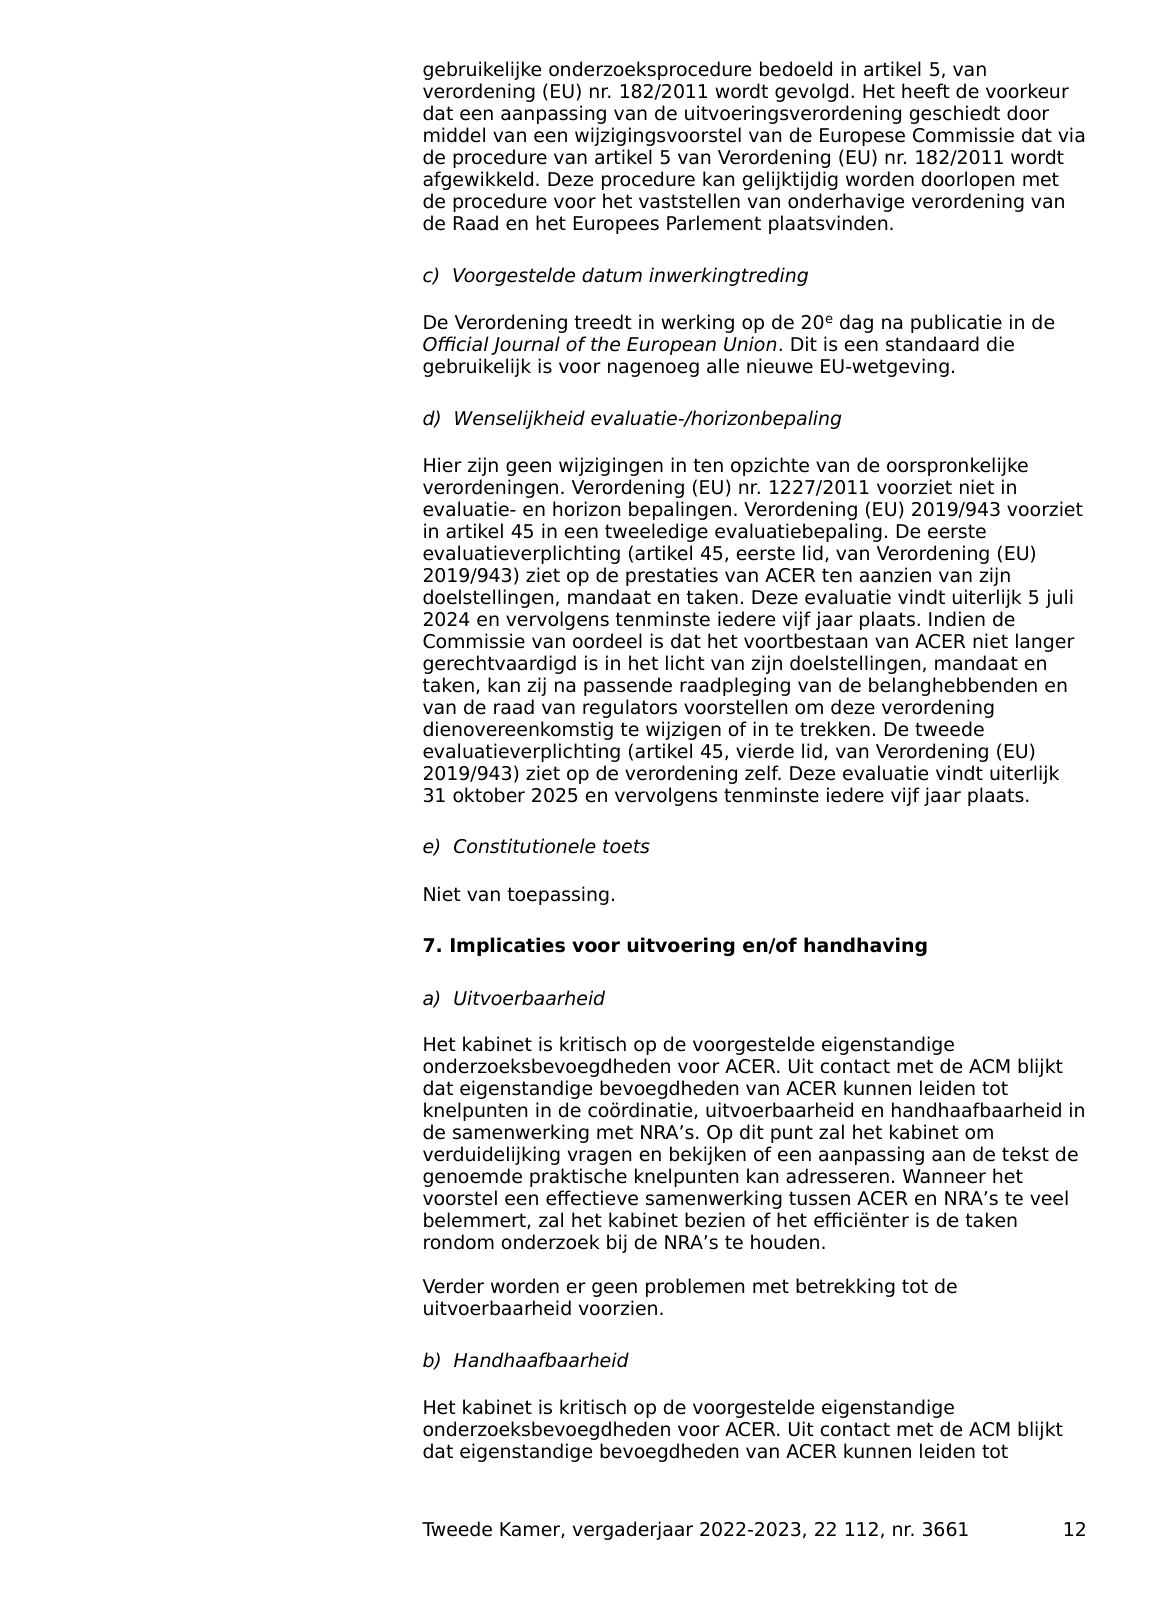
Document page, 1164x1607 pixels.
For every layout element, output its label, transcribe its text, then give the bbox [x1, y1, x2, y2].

text Het kabinet is kritisch op de voorgestelde eigenstandige onderzoeksbevoegdheden voor ACER. Uit contact met de ACM blijkt dat eigenstandige bevoegdheden van ACER kunnen leiden tot knelpunten in de coördinatie, uitvoerbaarheid en handhaafbaarheid in de samenwerking met NRA’s. Op dit punt zal het kabinet om verduidelijking vragen en bekijken of een aanpassing aan de tekst de genoemde praktische knelpunten kan adresseren. Wanneer het voorstel een effectieve samenwerking tussen ACER en NRA’s te veel belemmert, zal het kabinet bezien of het efficiënter is de taken rondom onderzoek bij de NRA’s te houden. [422, 1034, 1087, 1254]
text Hier zijn geen wijzigingen in ten opzichte van de oorspronkelijke verordeningen. Verordening (EU) nr. 1227/2011 voorziet niet in evaluatie- en horizon bepalingen. Verordening (EU) 2019/943 voorziet in artikel 45 in een tweeledige evaluatiebepaling. De eerste evaluatieverplichting (artikel 45, eerste lid, van Verordening (EU) 2019/943) ziet op de prestaties van ACER ten aanzien van zijn doelstellingen, mandaat en taken. Deze evaluatie vindt uiterlijk 5 juli 2024 en vervolgens tenminste iedere vijf jaar plaats. Indien de Commissie van oordeel is dat het voortbestaan van ACER niet langer gerechtvaardigd is in het licht van zijn doelstellingen, mandaat en taken, kan zij na passende raadpleging van de belanghebbenden en van de raad van regulators voorstellen om deze verordening dienovereenkomstig te wijzigen of in te trekken. De tweede evaluatieverplichting (artikel 45, vierde lid, van Verordening (EU) 2019/943) ziet op de verordening zelf. Deze evaluatie vindt uiterlijk 31 oktober 2025 en vervolgens tenminste iedere vijf jaar plaats. [422, 455, 1087, 806]
text Het kabinet is kritisch op de voorgestelde eigenstandige onderzoeksbevoegdheden voor ACER. Uit contact met de ACM blijkt dat eigenstandige bevoegdheden van ACER kunnen leiden tot [422, 1397, 1087, 1463]
subtitle e) Constitutionele toets [422, 836, 1087, 858]
text gebruikelijke onderzoeksprocedure bedoeld in artikel 5, van verordening (EU) nr. 182/2011 wordt gevolgd. Het heeft de voorkeur dat een aanpassing van de uitvoeringsverordening geschiedt door middel van een wijzigingsvoorstel van de Europese Commissie dat via de procedure van artikel 5 van Verordening (EU) nr. 182/2011 wordt afgewikkeld. Deze procedure kan gelijktijdig worden doorlopen met de procedure voor het vaststellen van onderhavige verordening van de Raad en het Europees Parlement plaatsvinden. [422, 59, 1087, 235]
subtitle b) Handhaafbaarheid [422, 1350, 1087, 1372]
text Verder worden er geen problemen met betrekking tot de uitvoerbaarheid voorzien. [422, 1276, 1087, 1320]
subtitle 7. Implicaties voor uitvoering en/of handhaving [422, 935, 1087, 957]
text De Verordening treedt in werking op de 20e dag na publicatie in de Official Journal of the European Union. Dit is een standaard die gebruikelijk is voor nagenoeg alle nieuwe EU-wetgeving. [422, 312, 1087, 378]
subtitle c) Voorgestelde datum inwerkingtreding [422, 265, 1087, 287]
text Niet van toepassing. [422, 883, 1087, 905]
subtitle d) Wenselijkheid evaluatie-/horizonbepaling [422, 408, 1087, 430]
subtitle a) Uitvoerbaarheid [422, 987, 1087, 1009]
